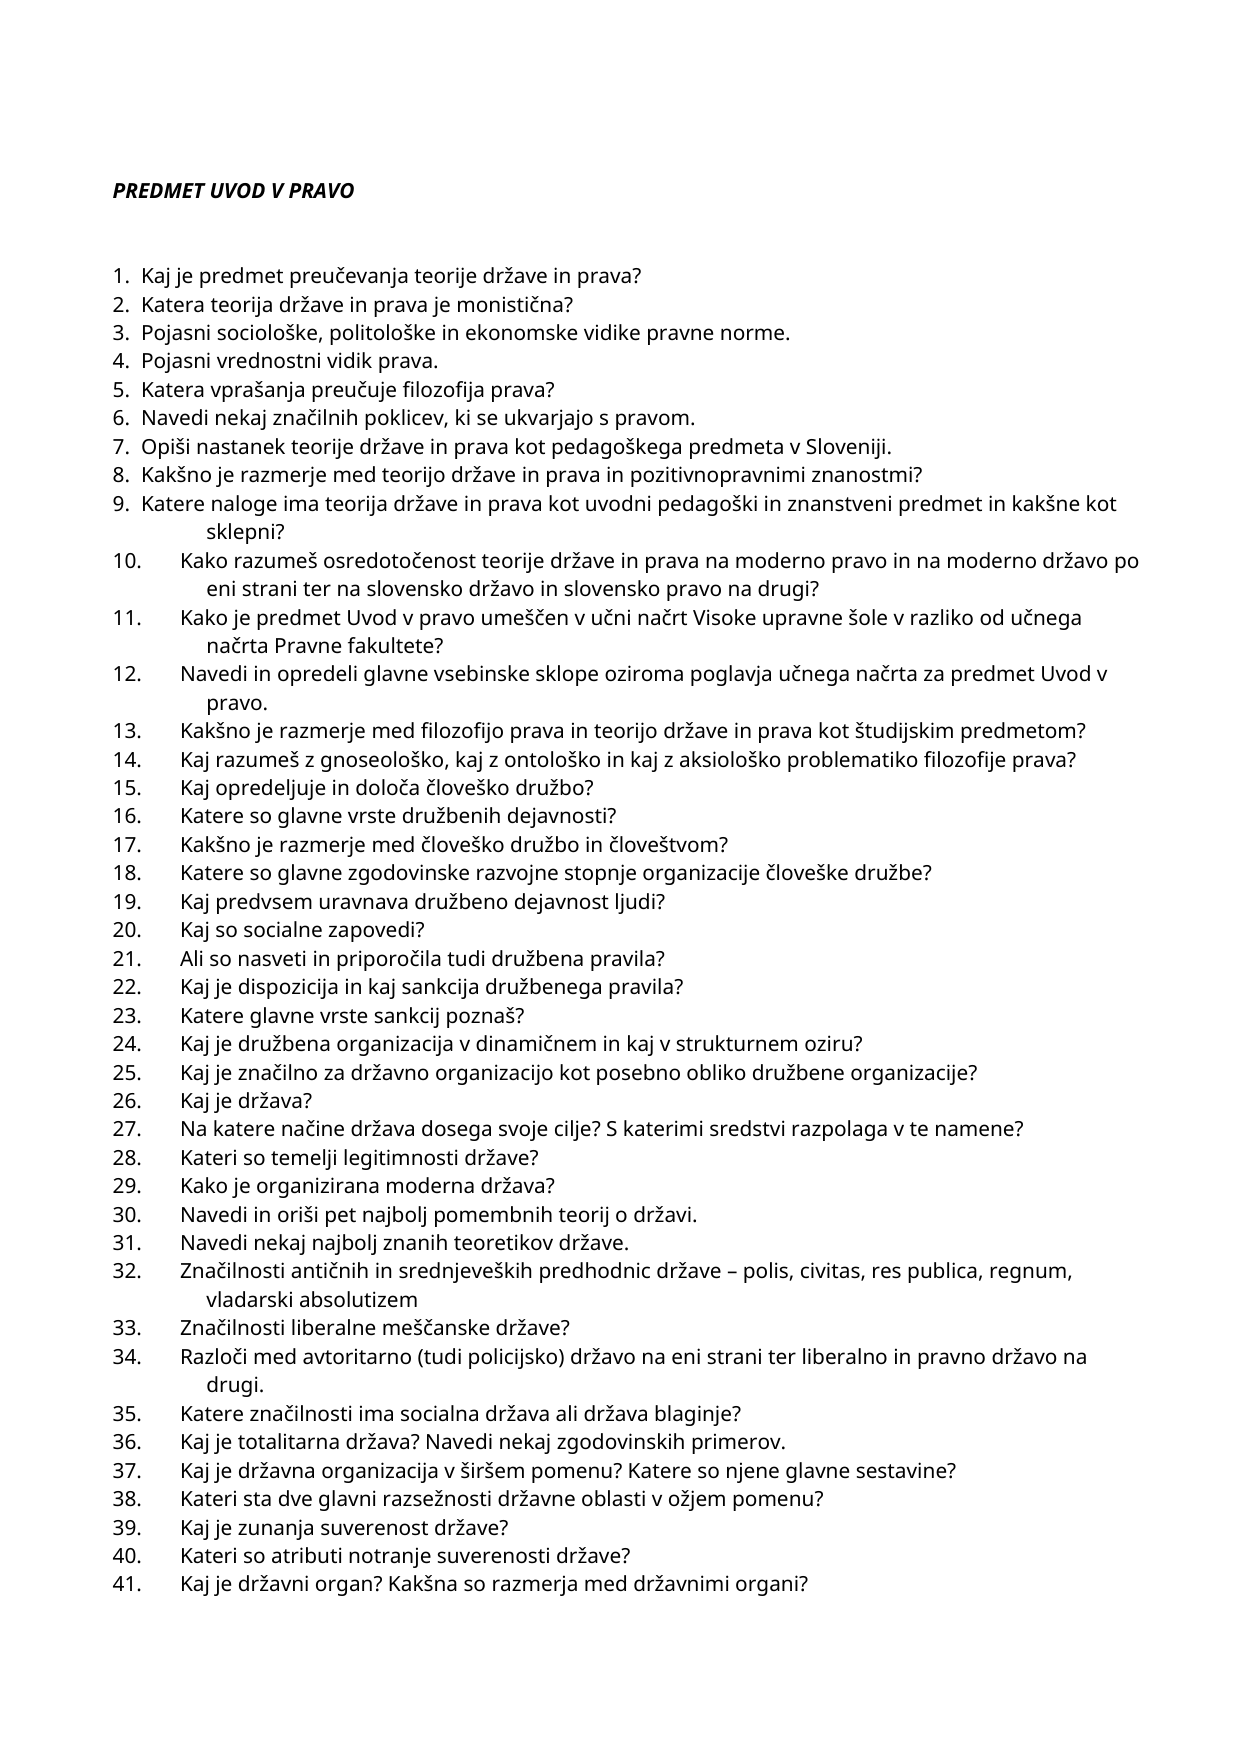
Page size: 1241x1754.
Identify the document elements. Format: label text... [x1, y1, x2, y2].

text 18. Katere so glavne zgodovinske razvojne stopnje organizacije človeške družbe? [112, 858, 1144, 887]
text 34. Razloči med avtoritarno (tudi policijsko) državo na eni strani ter liberalno in pravno državo na drugi. [112, 1342, 1144, 1399]
text 35. Katere značilnosti ima socialna država ali država blaginje? [112, 1399, 1144, 1427]
text 28. Kateri so temelji legitimnosti države? [112, 1143, 1144, 1171]
text 13. Kakšno je razmerje med filozofijo prava in teorijo države in prava kot študijskim predmetom? [112, 716, 1144, 745]
text 29. Kako je organizirana moderna država? [112, 1171, 1144, 1200]
text PREDMET UVOD V PRAVO [112, 176, 1144, 204]
text 6. Navedi nekaj značilnih poklicev, ki se ukvarjajo s pravom. [112, 403, 1144, 432]
text 38. Kateri sta dve glavni razsežnosti državne oblasti v ožjem pomenu? [112, 1484, 1144, 1513]
text 25. Kaj je značilno za državno organizacijo kot posebno obliko družbene organizacije? [112, 1058, 1144, 1086]
text 20. Kaj so socialne zapovedi? [112, 915, 1144, 944]
text 11. Kako je predmet Uvod v pravo umeščen v učni načrt Visoke upravne šole v razliko od učnega načrta Pravne fakultete? [112, 603, 1144, 659]
text 21. Ali so nasveti in priporočila tudi družbena pravila? [112, 944, 1144, 972]
text 15. Kaj opredeljuje in določa človeško družbo? [112, 773, 1144, 802]
text 5. Katera vprašanja preučuje filozofija prava? [112, 375, 1144, 403]
text 12. Navedi in opredeli glavne vsebinske sklope oziroma poglavja učnega načrta za predmet Uvod v pravo. [112, 659, 1144, 716]
text 16. Katere so glavne vrste družbenih dejavnosti? [112, 802, 1144, 830]
text 14. Kaj razumeš z gnoseološko, kaj z ontološko in kaj z aksiološko problematiko filozofije prava? [112, 745, 1144, 773]
text 32. Značilnosti antičnih in srednjeveških predhodnic države – polis, civitas, res publica, regnum, vladarski absolutizem [112, 1257, 1144, 1313]
text 7. Opiši nastanek teorije države in prava kot pedagoškega predmeta v Sloveniji. [112, 432, 1144, 460]
text 31. Navedi nekaj najbolj znanih teoretikov države. [112, 1228, 1144, 1257]
text 3. Pojasni sociološke, politološke in ekonomske vidike pravne norme. [112, 318, 1144, 347]
text 8. Kakšno je razmerje med teorijo države in prava in pozitivnopravnimi znanostmi? [112, 460, 1144, 489]
text 30. Navedi in oriši pet najbolj pomembnih teorij o državi. [112, 1200, 1144, 1228]
text 17. Kakšno je razmerje med človeško družbo in človeštvom? [112, 830, 1144, 858]
text 37. Kaj je državna organizacija v širšem pomenu? Katere so njene glavne sestavine? [112, 1456, 1144, 1484]
text 4. Pojasni vrednostni vidik prava. [112, 347, 1144, 375]
text 19. Kaj predvsem uravnava družbeno dejavnost ljudi? [112, 887, 1144, 915]
text 10. Kako razumeš osredotočenost teorije države in prava na moderno pravo in na moderno državo po eni strani ter na slovensko državo in slovensko pravo na drugi? [112, 546, 1144, 603]
text 26. Kaj je država? [112, 1086, 1144, 1114]
text 1. Kaj je predmet preučevanja teorije države in prava? [112, 261, 1144, 290]
text 36. Kaj je totalitarna država? Navedi nekaj zgodovinskih primerov. [112, 1427, 1144, 1456]
text 2. Katera teorija države in prava je monistična? [112, 290, 1144, 318]
text 33. Značilnosti liberalne meščanske države? [112, 1313, 1144, 1342]
text 39. Kaj je zunanja suverenost države? [112, 1513, 1144, 1541]
text 23. Katere glavne vrste sankcij poznaš? [112, 1001, 1144, 1029]
text 41. Kaj je državni organ? Kakšna so razmerja med državnimi organi? [112, 1569, 1144, 1598]
text 22. Kaj je dispozicija in kaj sankcija družbenega pravila? [112, 972, 1144, 1001]
text 40. Kateri so atributi notranje suverenosti države? [112, 1541, 1144, 1569]
text 9. Katere naloge ima teorija države in prava kot uvodni pedagoški in znanstveni predmet in kakšne kot sklepni? [112, 489, 1144, 546]
text 27. Na katere načine država dosega svoje cilje? S katerimi sredstvi razpolaga v te namene? [112, 1114, 1144, 1143]
text 24. Kaj je družbena organizacija v dinamičnem in kaj v strukturnem oziru? [112, 1029, 1144, 1058]
